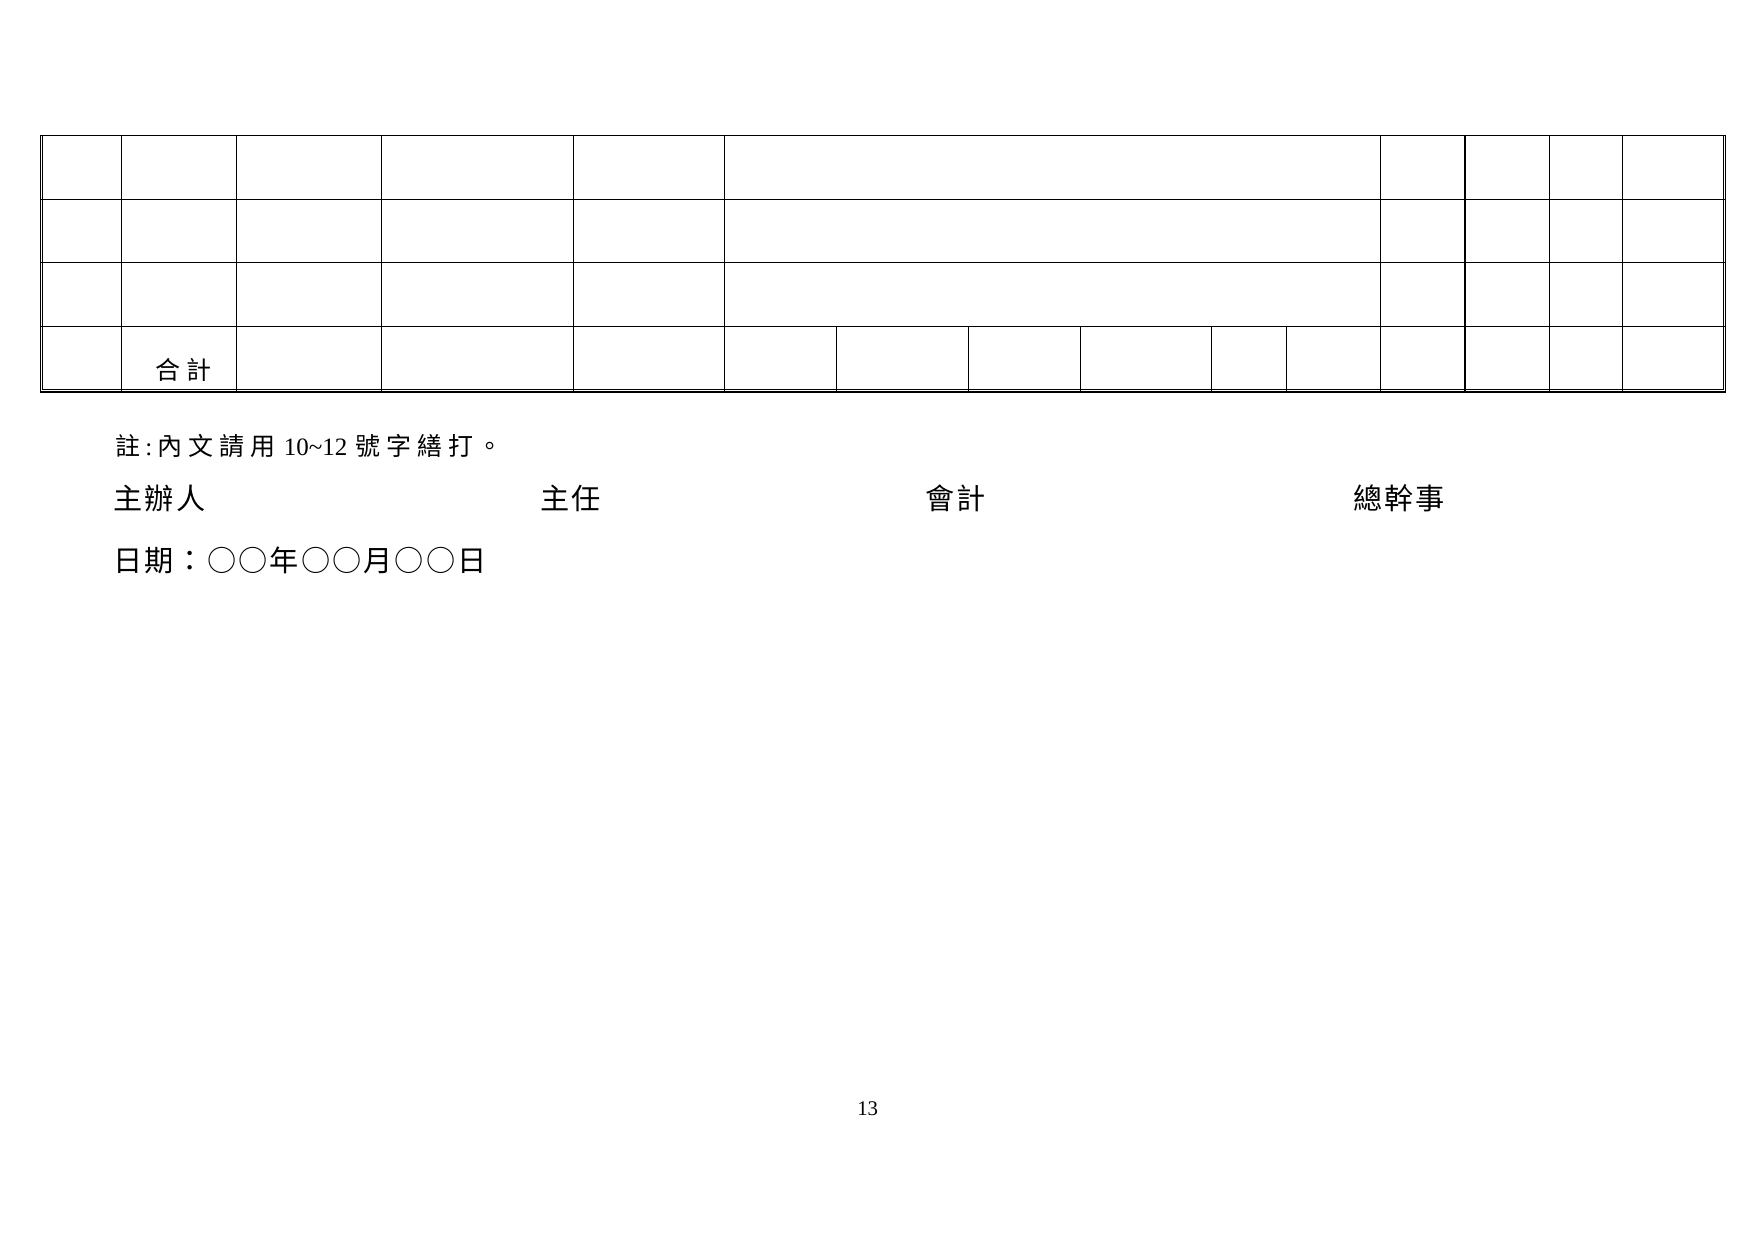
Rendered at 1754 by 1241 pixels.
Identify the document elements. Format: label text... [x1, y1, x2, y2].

table_cell [1081, 327, 1211, 389]
table_cell [1381, 327, 1464, 389]
table_cell [1287, 327, 1380, 389]
table_cell [382, 327, 573, 389]
table_cell [1466, 263, 1549, 326]
table_cell [43, 136, 121, 199]
table_cell [574, 200, 724, 262]
table_cell [574, 263, 724, 326]
table_cell [837, 327, 968, 389]
table_cell [237, 136, 381, 199]
table_cell [43, 200, 121, 262]
table_cell [43, 327, 121, 389]
table_cell [1550, 200, 1622, 262]
text 主辦人 主任 會計 總幹事 [112, 455, 1623, 517]
table_cell [382, 136, 573, 199]
table_cell [1623, 136, 1723, 199]
table_cell [1381, 263, 1464, 326]
text 日期：○○年○○月○○日 [112, 517, 1623, 580]
table_cell [725, 200, 1380, 262]
table_cell [1550, 136, 1622, 199]
table_cell [237, 200, 381, 262]
table_cell [725, 136, 1380, 199]
table_cell [122, 263, 236, 326]
table_cell [1623, 263, 1723, 326]
text 註:內文請用10~12號字繕打。 [112, 393, 1623, 455]
table_cell [725, 263, 1380, 326]
table_cell [1550, 327, 1622, 389]
table_cell [1466, 327, 1549, 389]
table_cell [1381, 200, 1464, 262]
table_cell [1212, 327, 1286, 389]
table_cell [237, 327, 381, 389]
table_cell 合計 [122, 327, 236, 389]
table_cell [122, 136, 236, 199]
table_cell [574, 136, 724, 199]
table_cell [237, 263, 381, 326]
table_cell [1550, 263, 1622, 326]
table_cell [122, 200, 236, 262]
table_cell [382, 200, 573, 262]
table_cell [1623, 200, 1723, 262]
table_cell [1466, 136, 1549, 199]
table_cell [1623, 327, 1723, 389]
table_cell [382, 263, 573, 326]
table_cell [43, 263, 121, 326]
table_cell [1381, 136, 1464, 199]
table_cell [725, 327, 836, 389]
table_cell [1466, 200, 1549, 262]
table_cell [574, 327, 724, 389]
table_cell [969, 327, 1080, 389]
